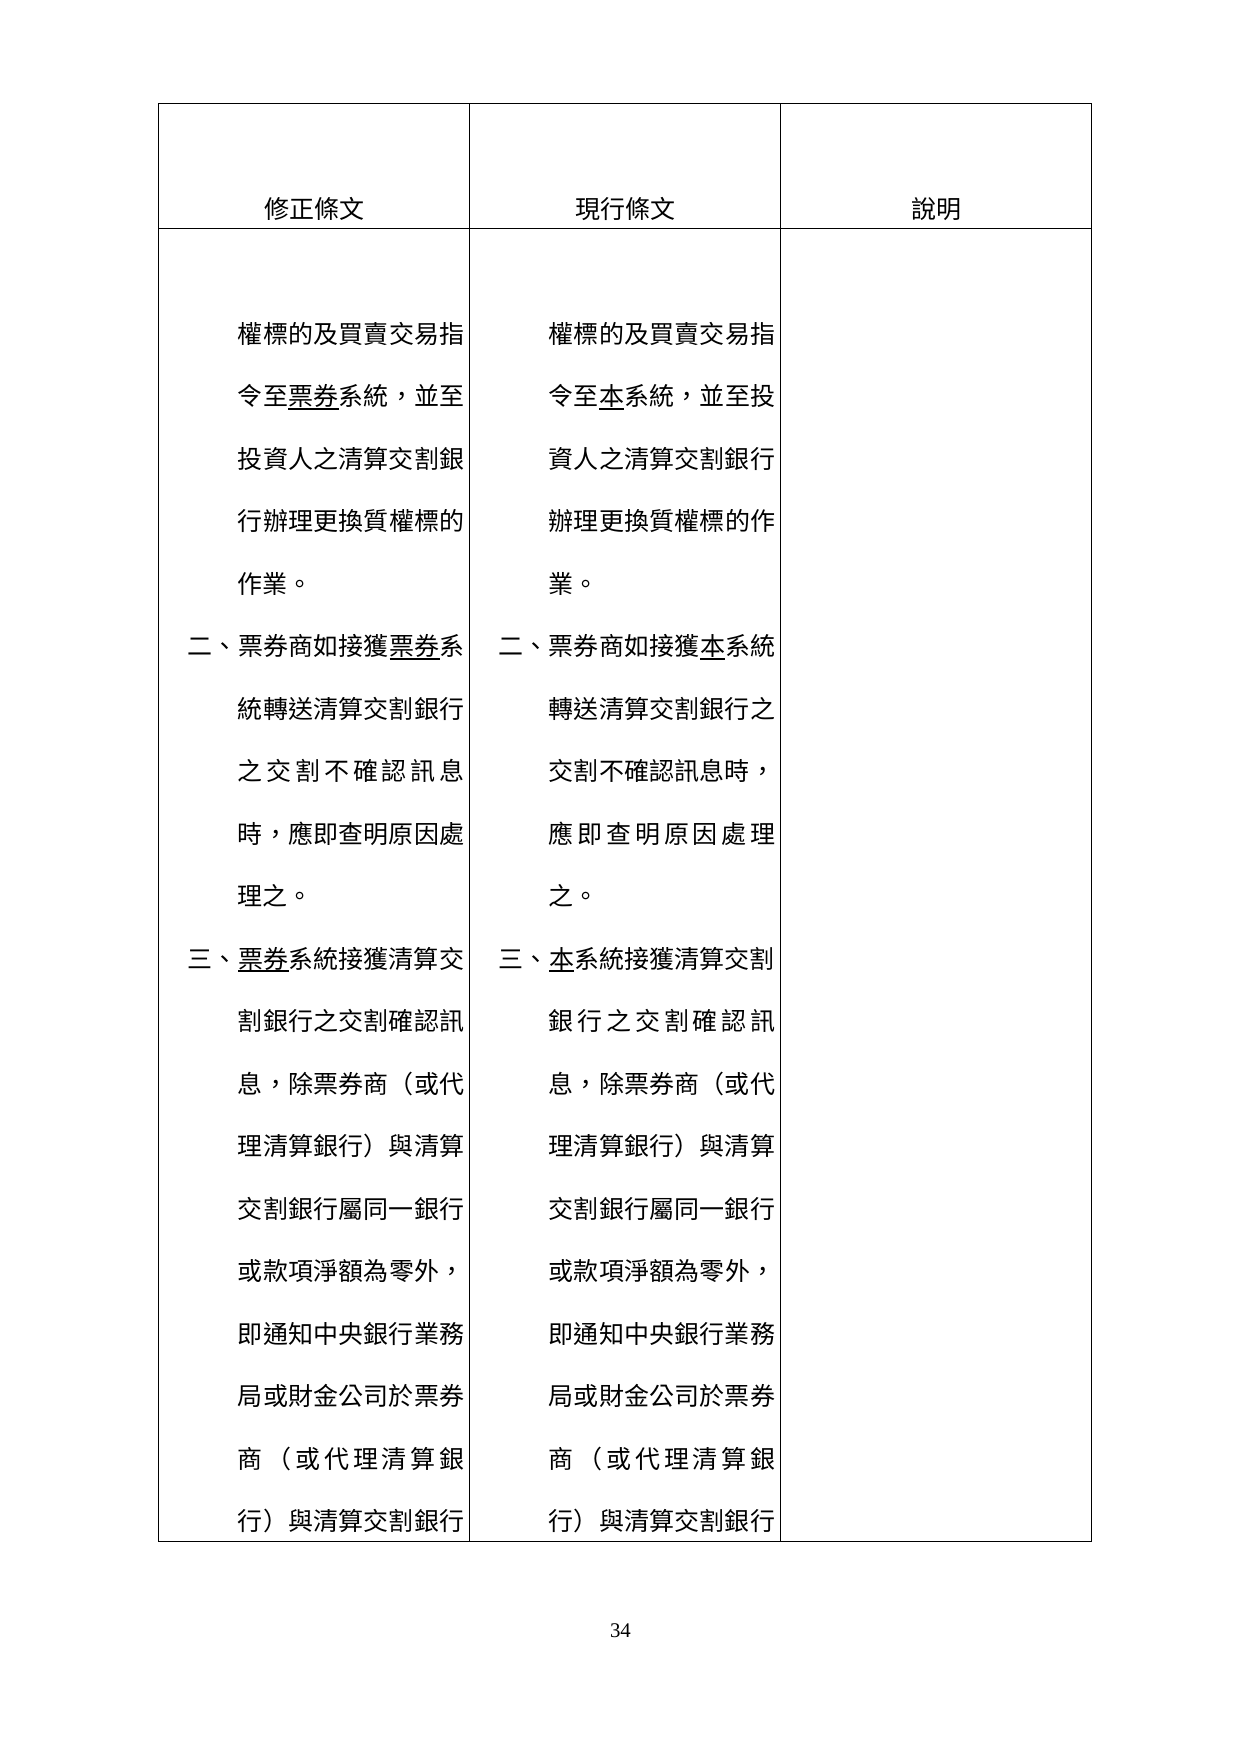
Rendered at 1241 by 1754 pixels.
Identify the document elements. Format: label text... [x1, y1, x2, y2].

table_cell 權標的及買賣交易指令至票券系統，並至投資人之清算交割銀行辦理更換質權標的作業。 二、票券商如接獲票券系統轉送清算交割銀行之交割不確認訊息時，應即查明原因處理之。 三、票券系統接獲清算交割銀行之交割確認訊息，除票券商（或代理清算銀行）與清算交割銀行屬同一銀行或款項淨額為零外，即通知中央銀行業務局或財金公司於票券商（或代理清算銀行）與清算交割銀行 [159, 229, 469, 1541]
table_cell 權標的及買賣交易指令至本系統，並至投資人之清算交割銀行辦理更換質權標的作業。 二、票券商如接獲本系統轉送清算交割銀行之交割不確認訊息時，應即查明原因處理之。 三、本系統接獲清算交割銀行之交割確認訊息，除票券商（或代理清算銀行）與清算交割銀行屬同一銀行或款項淨額為零外，即通知中央銀行業務局或財金公司於票券商（或代理清算銀行）與清算交割銀行 [470, 229, 780, 1541]
table_cell [781, 229, 1091, 1541]
table_header 說明 [781, 104, 1091, 228]
table_header 現行條文 [470, 104, 780, 228]
table_header 修正條文 [159, 104, 469, 228]
